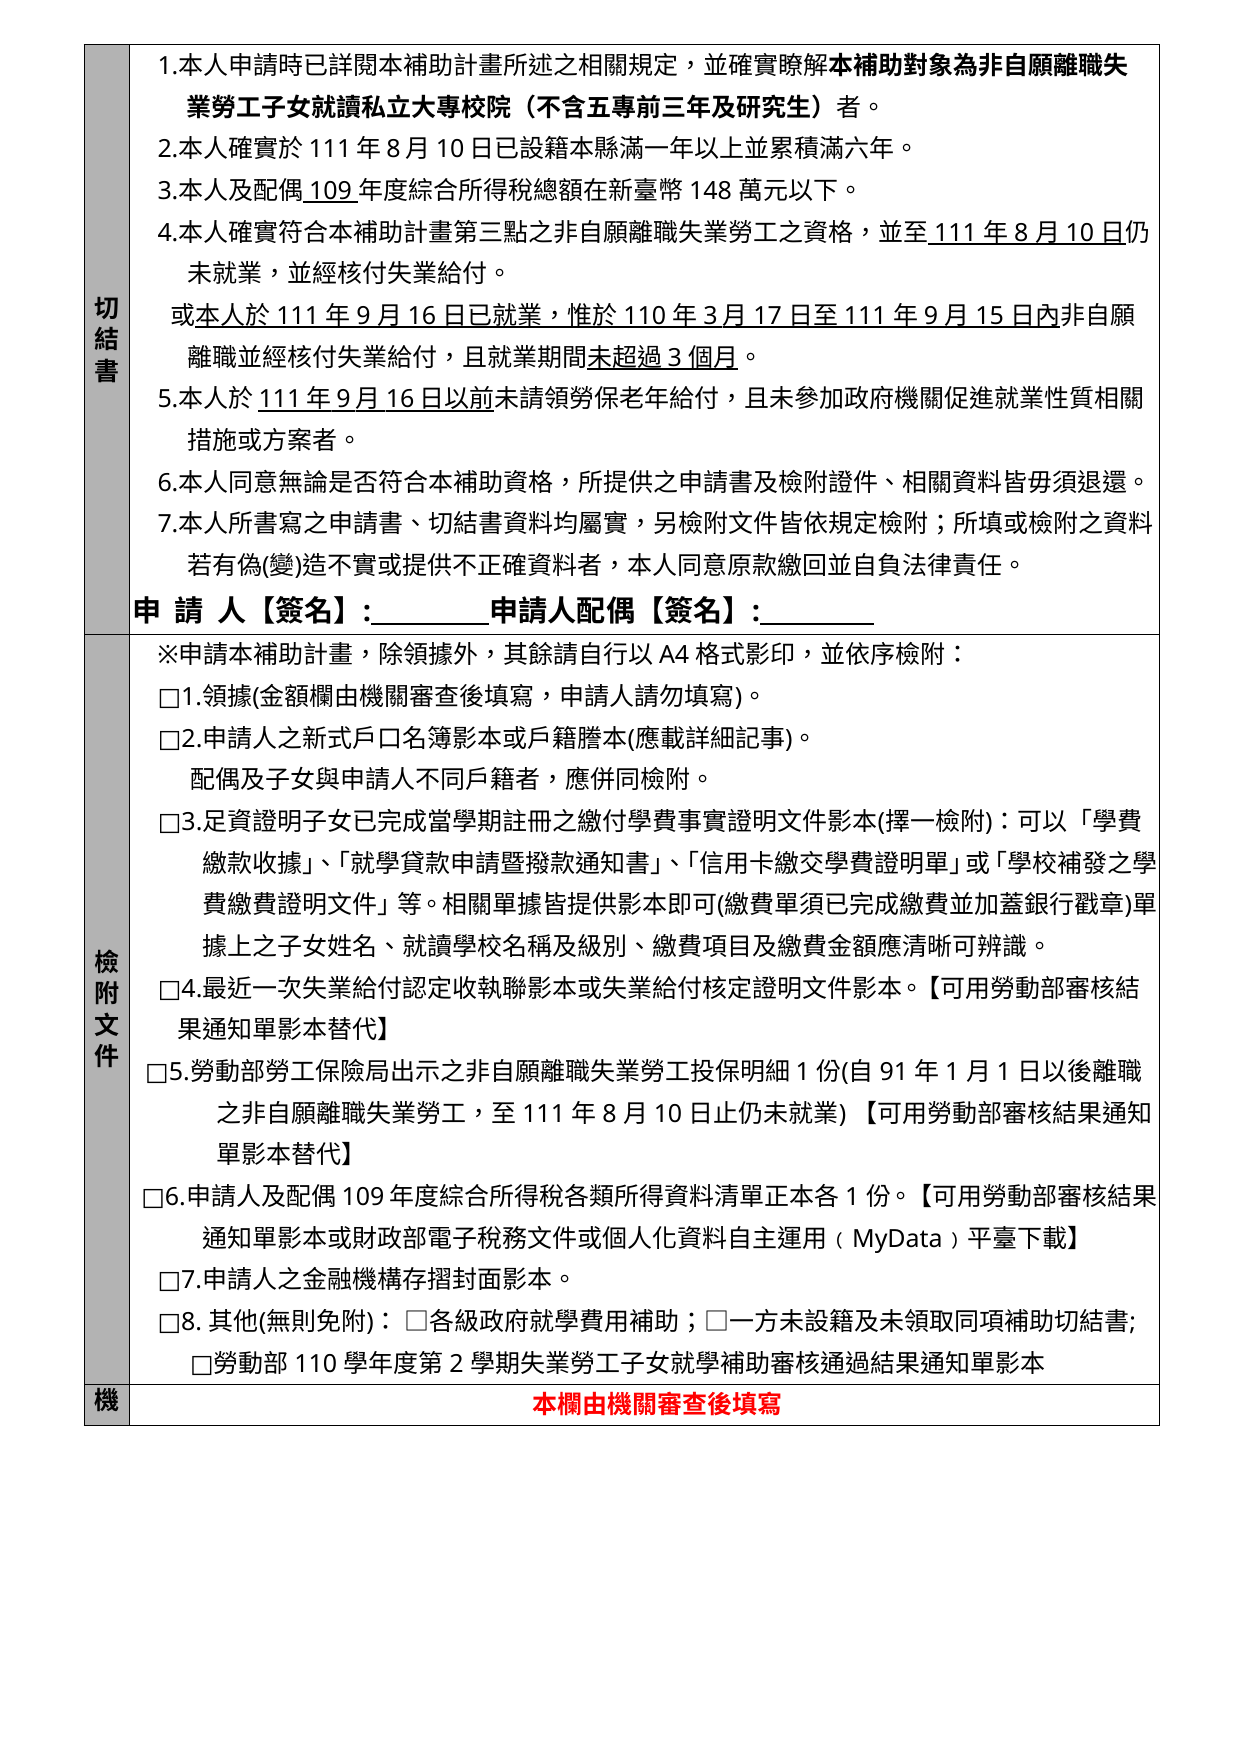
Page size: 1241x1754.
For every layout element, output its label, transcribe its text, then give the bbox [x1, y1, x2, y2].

table_cell 切 結書 [85, 45, 129, 634]
table_cell 本欄由機關審查後填寫 [130, 1385, 1159, 1425]
table_cell 檢附文件 [85, 635, 129, 1384]
table_cell ※申請本補助計畫，除領據外，其餘請自行以 A4 格式影印，並依序檢附： □1.領據(金額欄由機關審查後填寫，申請人請勿填寫)。 □2.申請人之新式戶口名簿影本或戶籍謄本(應載詳細記事)。 配偶及子女與申請人不同戶籍者，應併同檢附。 □3.足資證明子女已完成當學期註冊之繳付學費事實證明文件影本(擇一檢附)：可以「學費繳款收據」、「就學貸款申請暨撥款通知書」、「信用卡繳交學費證明單」或「學校補發之學費繳費證明文件」等。相關單據皆提供影本即可(繳費單須已完成繳費並加蓋銀行戳章)單據上之子女姓名、就讀學校名稱及級別、繳費項目及繳費金額應清晰可辨識。 □4.最近一次失業給付認定收執聯影本或失業給付核定證明文件影本。【可用勞動部審核結 果通知單影本替代】 □5.勞動部勞工保險局出示之非自願離職失業勞工投保明細 1 份(自 91 年 1 月 1 日以後離職之非自願離職失業勞工，至 111 年 8 月 10 日止仍未就業) 【可用勞動部審核結果通知單影本替代】 □6.申請人及配偶 109年度綜合所得稅各類所得資料清單正本各 1 份。【可用勞動部審核結果通知單影本或財政部電子稅務文件或個人化資料自主運用﹙MyData﹚平臺下載】 □7.申請人之金融機構存摺封面影本。 □8. 其他(無則免附)： □各級政府就學費用補助；□一方未設籍及未領取同項補助切結書; □勞動部 110 學年度第 2 學期失業勞工子女就學補助審核通過結果通知單影本 [130, 635, 1159, 1384]
table_cell 1.本人申請時已詳閱本補助計畫所述之相關規定，並確實瞭解本補助對象為非自願離職失 業勞工子女就讀私立大專校院（不含五專前三年及研究生）者。 2.本人確實於111年8月10日已設籍本縣滿一年以上並累積滿六年。 3.本人及配偶 109 年度綜合所得稅總額在新臺幣 148 萬元以下。 4.本人確實符合本補助計畫第三點之非自願離職失業勞工之資格，並至 111 年 8 月 10 日仍未就業，並經核付失業給付。 或本人於 111 年 9 月 16 日已就業，惟於 110 年 3月 17 日至 111 年 9 月 15 日內非自願離職並經核付失業給付，且就業期間未超過 3 個月。 5.本人於111年9月16日以前未請領勞保老年給付，且未參加政府機關促進就業性質相關措施或方案者。 6.本人同意無論是否符合本補助資格，所提供之申請書及檢附證件、相關資料皆毋須退還。 7.本人所書寫之申請書、切結書資料均屬實，另檢附文件皆依規定檢附；所填或檢附之資料若有偽(變)造不實或提供不正確資料者，本人同意原款繳回並自負法律責任。 申 請 人【簽名】: 申請人配偶【簽名】: [130, 45, 1159, 634]
table_cell 機 [85, 1385, 129, 1425]
